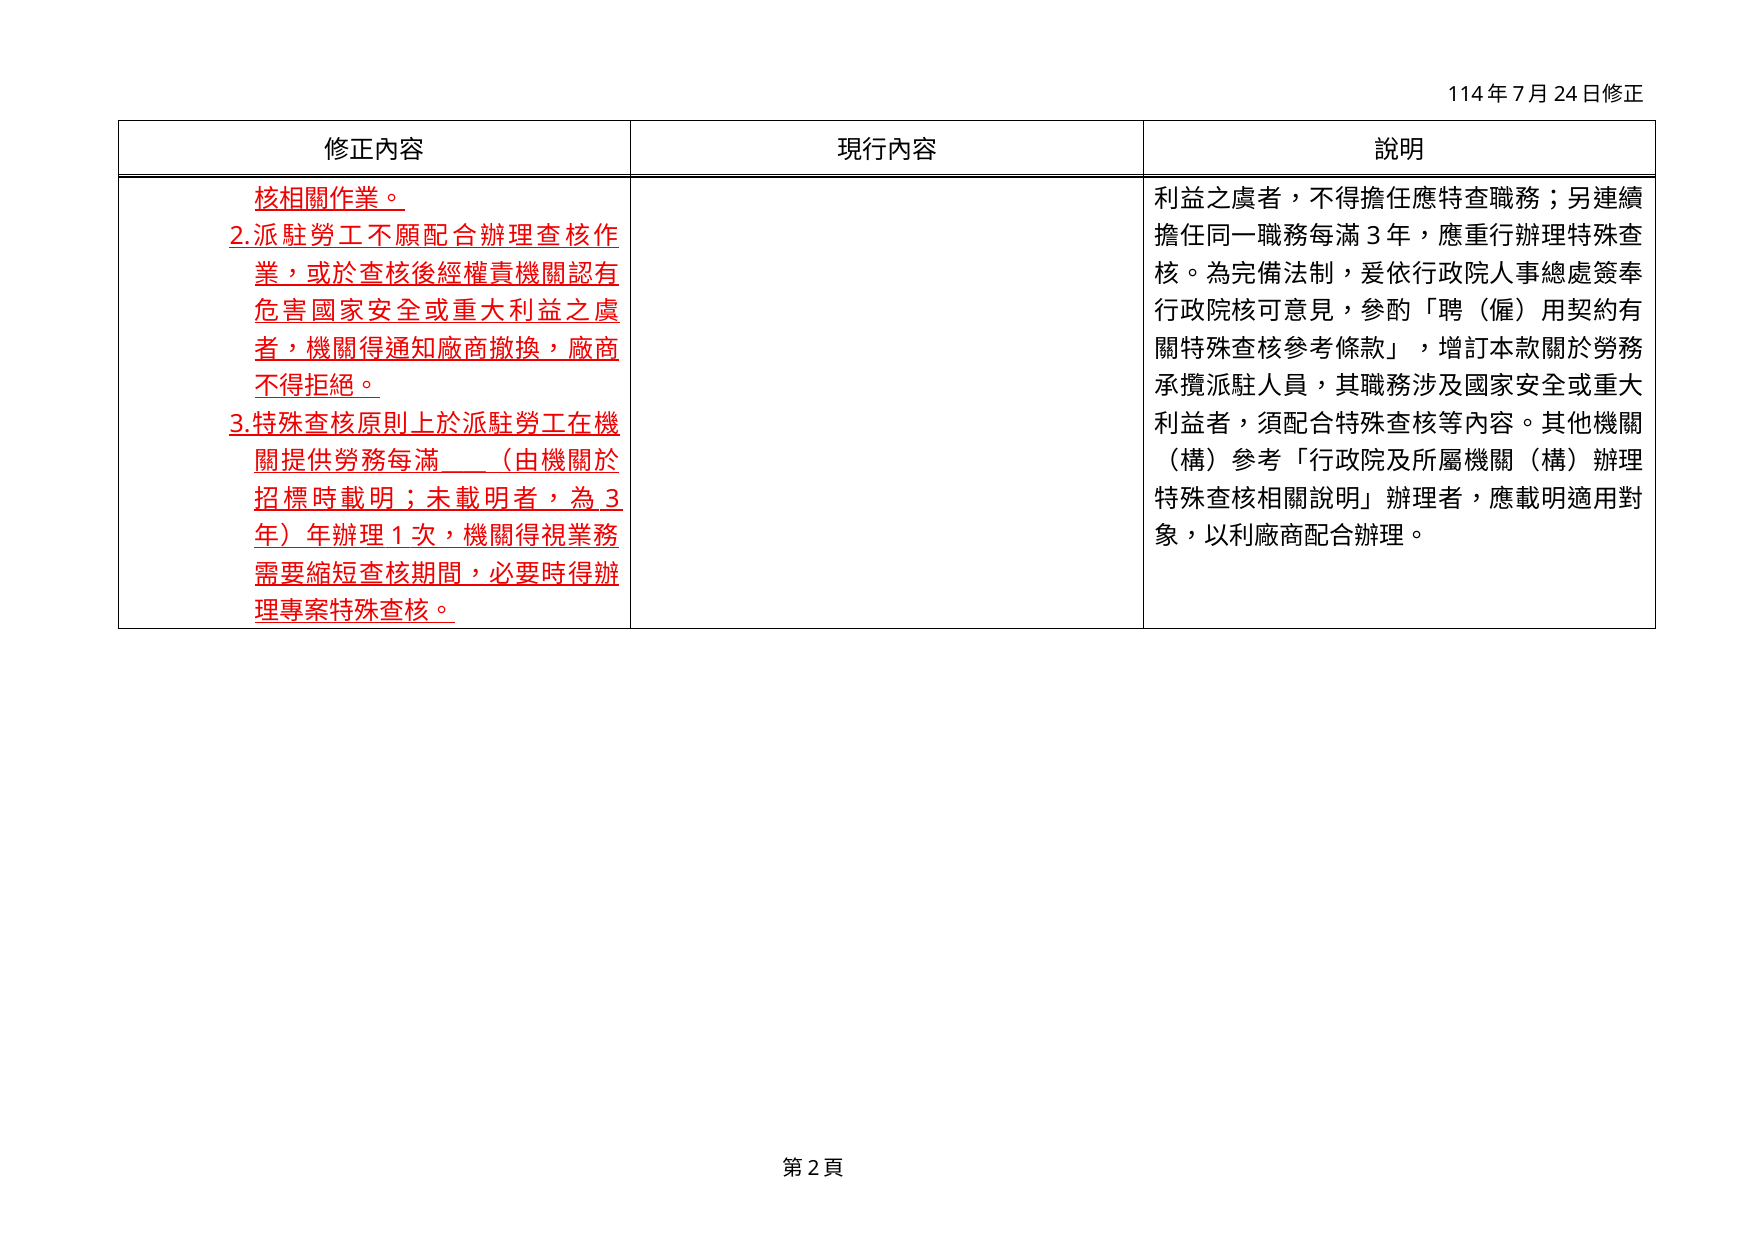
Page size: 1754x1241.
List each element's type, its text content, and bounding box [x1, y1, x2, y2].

table_header 修正內容 [119, 121, 630, 174]
table_cell [631, 178, 1143, 627]
table_header 現行內容 [631, 121, 1143, 174]
table_cell 核相關作業。 2.派駐勞工不願配合辦理查核作業，或於查核後經權責機關認有危害國家安全或重大利益之虞者，機關得通知廠商撤換，廠商不得拒絕。 3.特殊查核原則上於派駐勞工在機關提供勞務每滿____（由機關於招標時載明；未載明者，為3年）年辦理1次，機關得視業務需要縮短查核期間，必要時得辦理專案特殊查核。 [119, 178, 630, 627]
table_cell 利益之虞者，不得擔任應特查職務；另連續擔任同一職務每滿3年，應重行辦理特殊查核。為完備法制，爰依行政院人事總處簽奉行政院核可意見，參酌「聘（僱）用契約有關特殊查核參考條款」，增訂本款關於勞務承攬派駐人員，其職務涉及國家安全或重大利益者，須配合特殊查核等內容。其他機關（構）參考「行政院及所屬機關（構）辦理特殊查核相關說明」辦理者，應載明適用對象，以利廠商配合辦理。 [1144, 178, 1655, 627]
table_header 說明 [1144, 121, 1655, 174]
